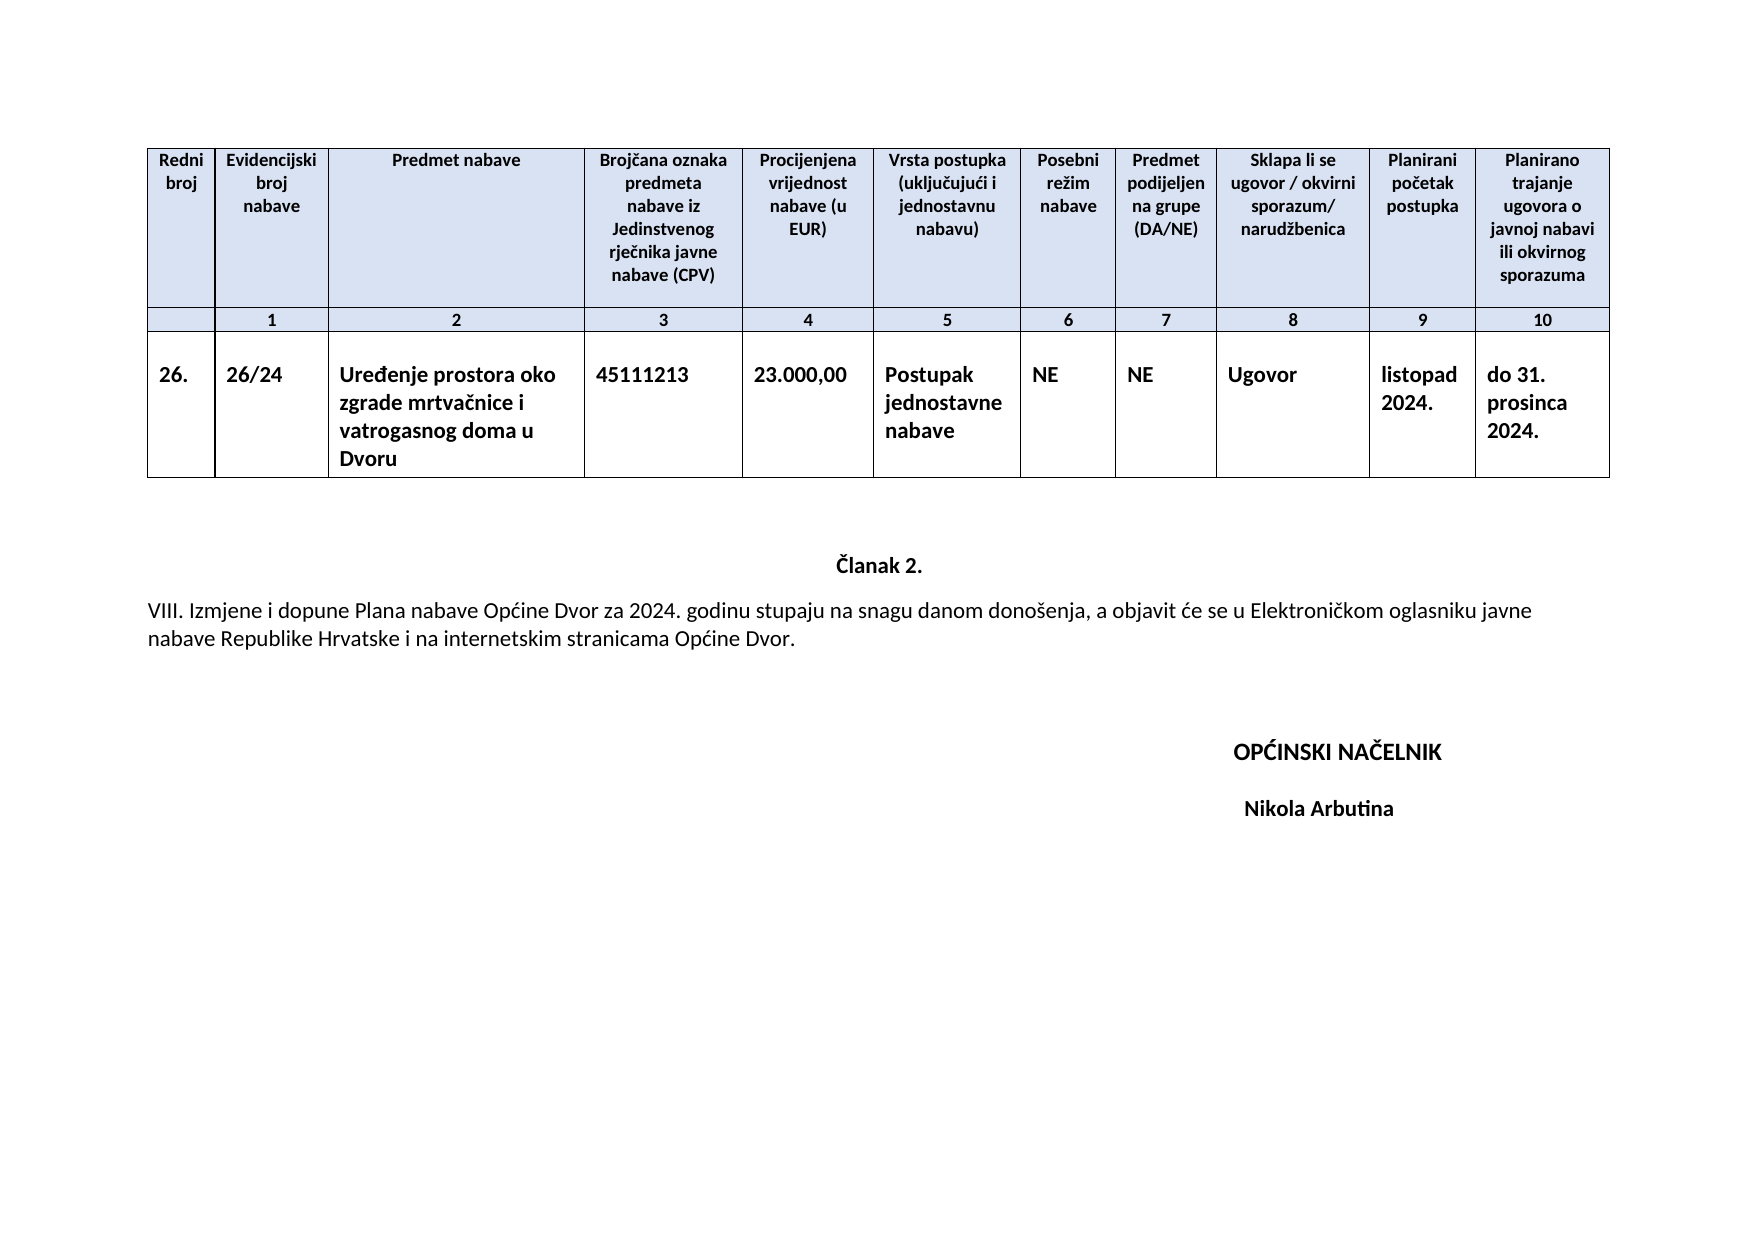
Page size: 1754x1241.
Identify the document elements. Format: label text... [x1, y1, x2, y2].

table_header Evidencijski broj nabave [216, 149, 328, 307]
table_cell NE [1116, 332, 1216, 477]
table_header Sklapa li se ugovor / okvirni sporazum/ narudžbenica [1217, 149, 1369, 307]
table_header Vrsta postupka (uključujući i jednostavnu nabavu) [874, 149, 1020, 307]
table_cell Uređenje prostora oko zgrade mrtvačnice i vatrogasnog doma u Dvoru [329, 332, 584, 477]
table_cell 23.000,00 [743, 332, 873, 477]
table_cell 26. [148, 332, 214, 477]
table_cell 45111213 [585, 332, 742, 477]
table_cell 7 [1116, 308, 1216, 331]
text VIII. Izmjene i dopune Plana nabave Općine Dvor za 2024. godinu stupaju na snagu danom donošenja, a objavit će se u Elektroničkom oglasniku javne nabave Republike Hrvatske i na internetskim stranicama Općine Dvor. OPĆINSKI NAČELNIK Nikola Arbutina [148, 596, 1606, 822]
table_cell 2 [329, 308, 584, 331]
table_header Redni broj [148, 149, 214, 307]
table_cell 9 [1370, 308, 1475, 331]
table_cell Ugovor [1217, 332, 1369, 477]
table_cell 8 [1217, 308, 1369, 331]
table_header Procijenjena vrijednost nabave (u EUR) [743, 149, 873, 307]
table_cell [148, 308, 214, 331]
table_cell 5 [874, 308, 1020, 331]
table_cell 6 [1021, 308, 1115, 331]
table_header Predmet podijeljen na grupe (DA/NE) [1116, 149, 1216, 307]
table_cell 4 [743, 308, 873, 331]
table_header Planirani početak postupka [1370, 149, 1475, 307]
table_header Brojčana oznaka predmeta nabave iz Jedinstvenog rječnika javne nabave (CPV) [585, 149, 742, 307]
table_cell 1 [216, 308, 328, 331]
table_header Posebni režim nabave [1021, 149, 1115, 307]
text Članak 2. [148, 523, 1606, 579]
table_cell 3 [585, 308, 742, 331]
table_cell NE [1021, 332, 1115, 477]
table_header Planirano trajanje ugovora o javnoj nabavi ili okvirnog sporazuma [1476, 149, 1609, 307]
table_cell do 31. prosinca 2024. [1476, 332, 1609, 477]
table_cell 26/24 [216, 332, 328, 477]
table_cell listopad 2024. [1370, 332, 1475, 477]
table_cell 10 [1476, 308, 1609, 331]
table_cell Postupak jednostavne nabave [874, 332, 1020, 477]
table_header Predmet nabave [329, 149, 584, 307]
